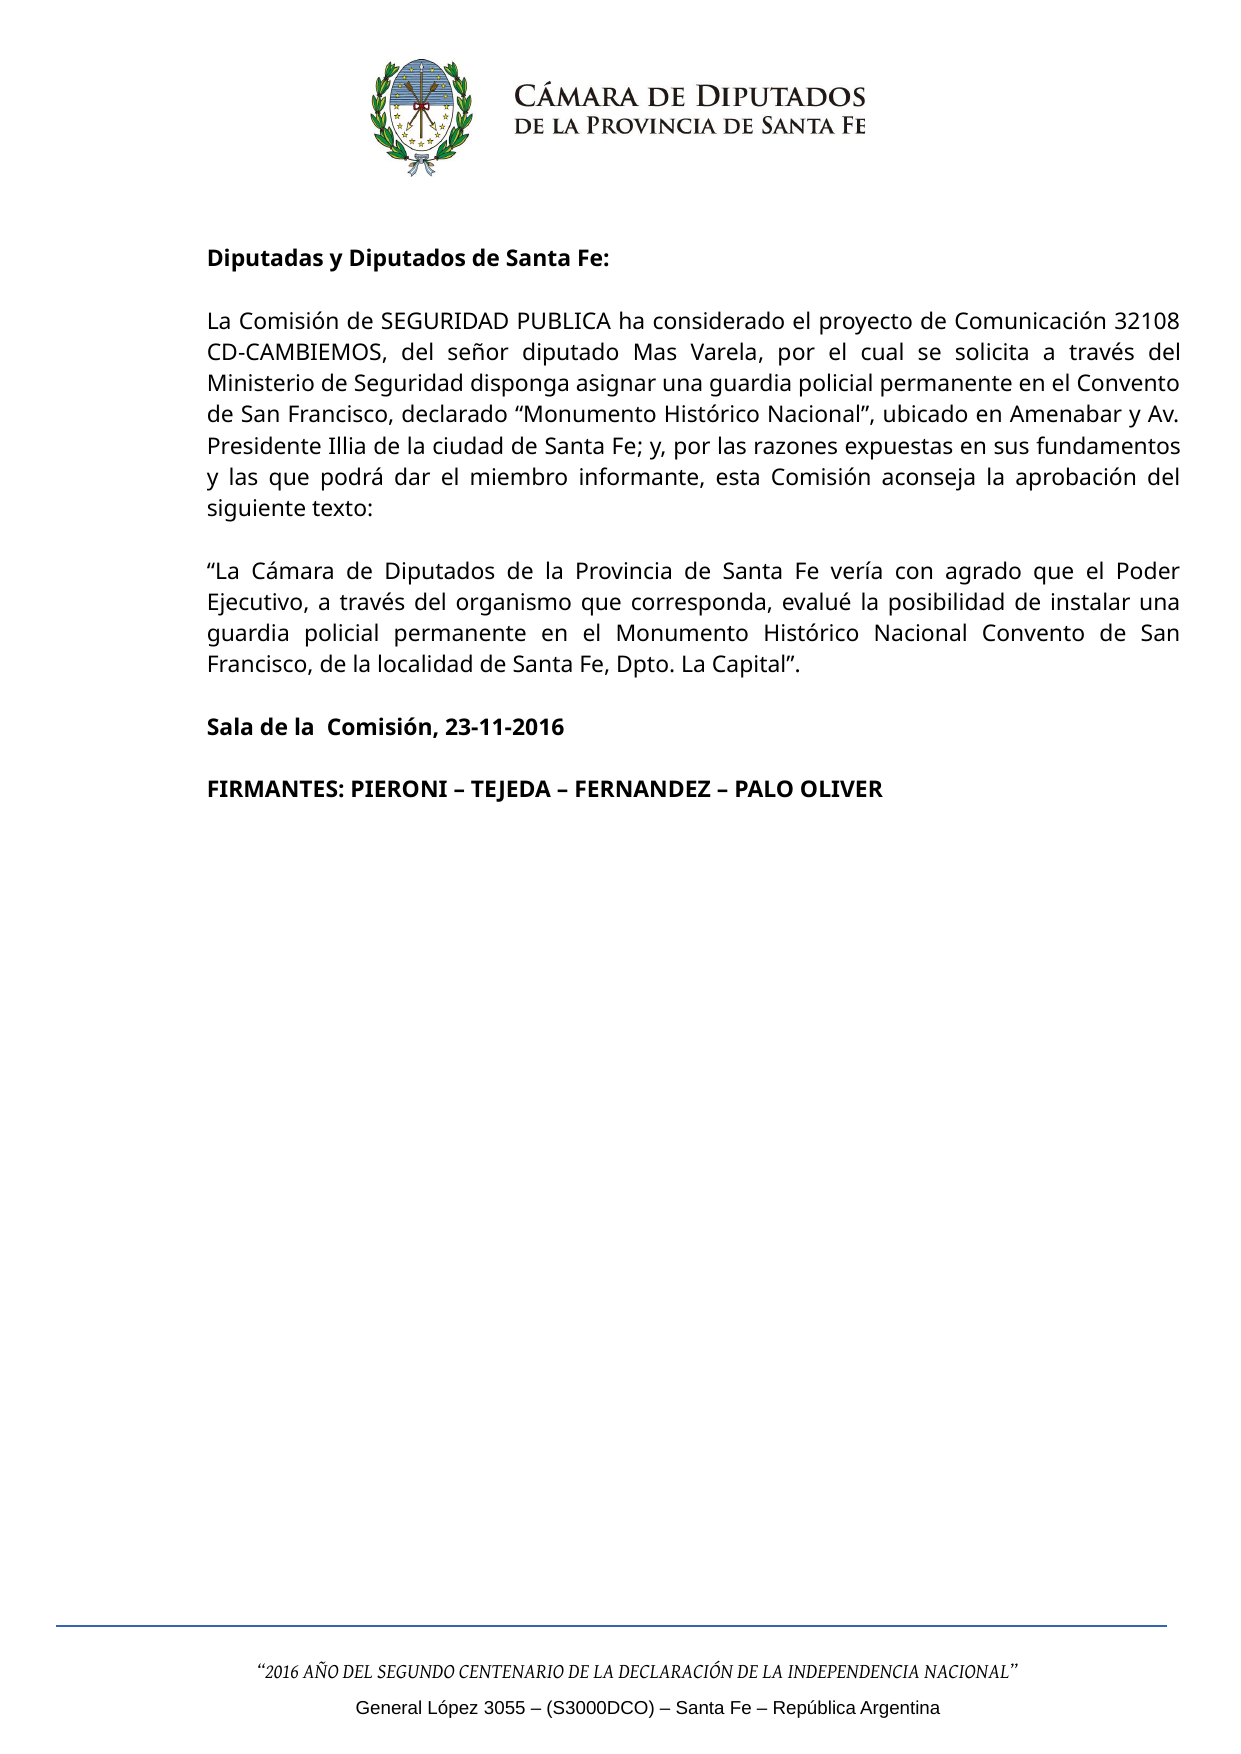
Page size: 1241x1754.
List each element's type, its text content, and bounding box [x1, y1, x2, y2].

text Diputadas y Diputados de Santa Fe: [207, 242, 1181, 273]
text FIRMANTES: PIERONI – TEJEDA – FERNANDEZ – PALO OLIVER [207, 773, 1181, 805]
text “La Cámara de Diputados de la Provincia de Santa Fe vería con agrado que el Poder Ejecutivo, a través del organismo que corresponda, evalué la posibilidad de instalar una guardia policial permanente en el Monumento Histórico Nacional Convento de San Francisco, de la localidad de Santa Fe, Dpto. La Capital”. [207, 555, 1181, 680]
text Sala de la Comisión, 23-11-2016 [207, 711, 1181, 742]
text La Comisión de SEGURIDAD PUBLICA ha considerado el proyecto de Comunicación 32108 CD-CAMBIEMOS, del señor diputado Mas Varela, por el cual se solicita a través del Ministerio de Seguridad disponga asignar una guardia policial permanente en el Convento de San Francisco, declarado “Monumento Histórico Nacional”, ubicado en Amenabar y Av. Presidente Illia de la ciudad de Santa Fe; y, por las razones expuestas en sus fundamentos y las que podrá dar el miembro informante, esta Comisión aconseja la aprobación del siguiente texto: [207, 305, 1181, 523]
picture [370, 59, 866, 181]
